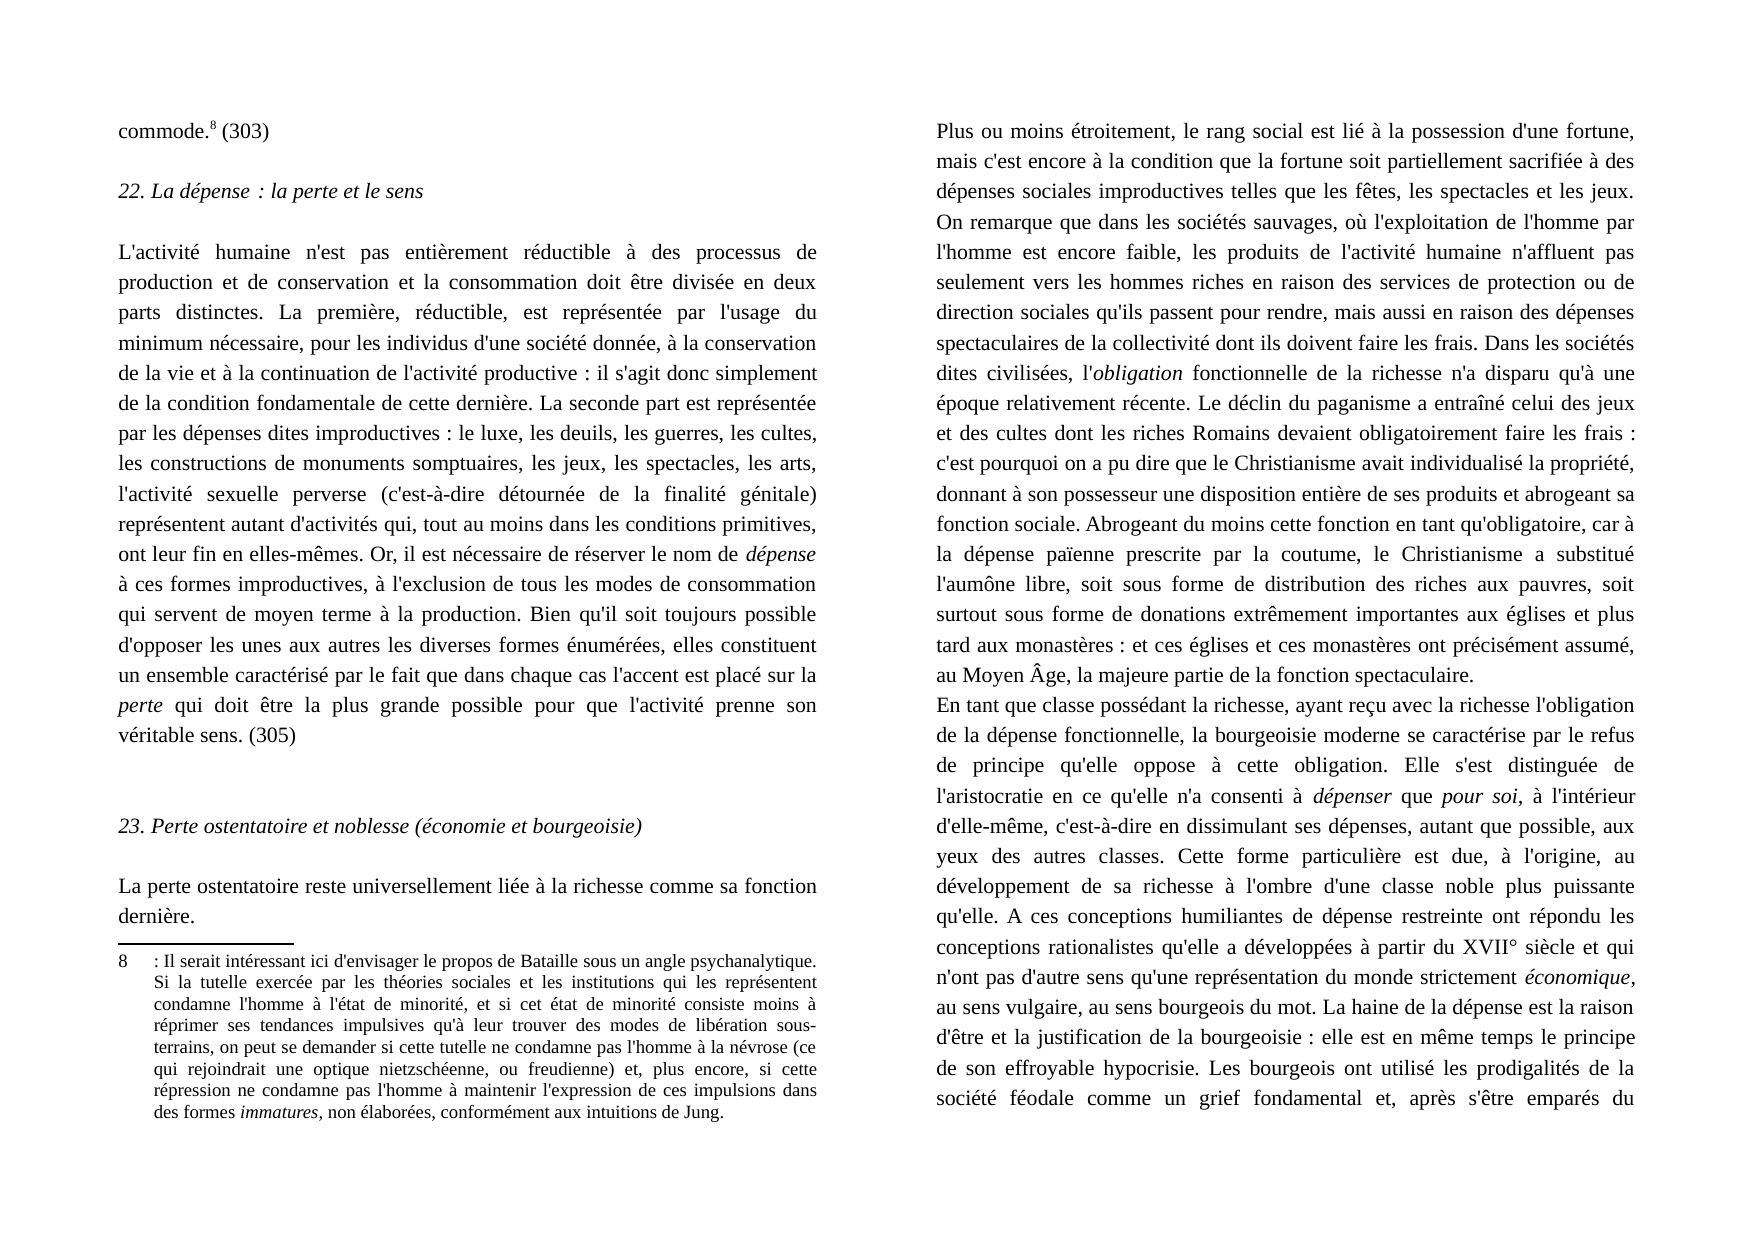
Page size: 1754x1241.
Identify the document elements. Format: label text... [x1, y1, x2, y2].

text La perte ostentatoire reste universellement liée à la richesse comme sa fonction dernière. [118, 873, 818, 929]
text L'activité humaine n'est pas entièrement réductible à des processus de production et de conservation et la consommation doit être divisée en deux parts distinctes. La première, réductible, est représentée par l'usage du minimum nécessaire, pour les individus d'une société donnée, à la conservation de la vie et à la continuation de l'activité productive : il s'agit donc simplement de la condition fondamentale de cette dernière. La seconde part est représentée par les dépenses dites improductives : le luxe, les deuils, les guerres, les cultes, les constructions de monuments somptuaires, les jeux, les spectacles, les arts, l'activité sexuelle perverse (c'est-à-dire détournée de la finalité génitale) représentent autant d'activités qui, tout au moins dans les conditions primitives, ont leur fin en elles-mêmes. Or, il est nécessaire de réserver le nom de dépense à ces formes improductives, à l'exclusion de tous les modes de consommation qui servent de moyen terme à la production. Bien qu'il soit toujours possible d'opposer les unes aux autres les diverses formes énumérées, elles constituent un ensemble caractérisé par le fait que dans chaque cas l'accent est placé sur la perte qui doit être la plus grande possible pour que l'activité prenne son véritable sens. (305) [118, 239, 818, 747]
text Plus ou moins étroitement, le rang social est lié à la possession d'une fortune, mais c'est encore à la condition que la fortune soit partiellement sacrifiée à des dépenses sociales improductives telles que les fêtes, les spectacles et les jeux. On remarque que dans les sociétés sauvages, où l'exploitation de l'homme par l'homme est encore faible, les produits de l'activité humaine n'affluent pas seulement vers les hommes riches en raison des services de protection ou de direction sociales qu'ils passent pour rendre, mais aussi en raison des dépenses spectaculaires de la collectivité dont ils doivent faire les frais. Dans les sociétés dites civilisées, l'obligation fonctionnelle de la richesse n'a disparu qu'à une époque relativement récente. Le déclin du paganisme a entraîné celui des jeux et des cultes dont les riches Romains devaient obligatoirement faire les frais : c'est pourquoi on a pu dire que le Christianisme avait individualisé la propriété, donnant à son possesseur une disposition entière de ses produits et abrogeant sa fonction sociale. Abrogeant du moins cette fonction en tant qu'obligatoire, car à la dépense païenne prescrite par la coutume, le Christianisme a substitué l'aumône libre, soit sous forme de distribution des riches aux pauvres, soit surtout sous forme de donations extrêmement importantes aux églises et plus tard aux monastères : et ces églises et ces monastères ont précisément assumé, au Moyen Âge, la majeure partie de la fonction spectaculaire. [936, 118, 1636, 687]
text En tant que classe possédant la richesse, ayant reçu avec la richesse l'obligation de la dépense fonctionnelle, la bourgeoisie moderne se caractérise par le refus de principe qu'elle oppose à cette obligation. Elle s'est distinguée de l'aristocratie en ce qu'elle n'a consenti à dépenser que pour soi, à l'intérieur d'elle-même, c'est-à-dire en dissimulant ses dépenses, autant que possible, aux yeux des autres classes. Cette forme particulière est due, à l'origine, au développement de sa richesse à l'ombre d'une classe noble plus puissante qu'elle. A ces conceptions humiliantes de dépense restreinte ont répondu les conceptions rationalistes qu'elle a développées à partir du XVII° siècle et qui n'ont pas d'autre sens qu'une représentation du monde strictement économique, au sens vulgaire, au sens bourgeois du mot. La haine de la dépense est la raison d'être et la justification de la bourgeoisie : elle est en même temps le principe de son effroyable hypocrisie. Les bourgeois ont utilisé les prodigalités de la société féodale comme un grief fondamental et, après s'être emparés du [936, 692, 1636, 1110]
text : Il serait intéressant ici d'envisager le propos de Bataille sous un angle psychanalytique. Si la tutelle exercée par les théories sociales et les institutions qui les représentent condamne l'homme à l'état de minorité, et si cet état de minorité consiste moins à réprimer ses tendances impulsives qu'à leur trouver des modes de libération sous-terrains, on peut se demander si cette tutelle ne condamne pas l'homme à la névrose (ce qui rejoindrait une optique nietzschéenne, ou freudienne) et, plus encore, si cette répression ne condamne pas l'homme à maintenir l'expression de ces impulsions dans des formes immatures, non élaborées, conformément aux intuitions de Jung. [118, 949, 818, 1122]
text 22. La dépense : la perte et le sens [118, 178, 818, 204]
text 23. Perte ostentatoire et noblesse (économie et bourgeoisie) [118, 813, 818, 838]
